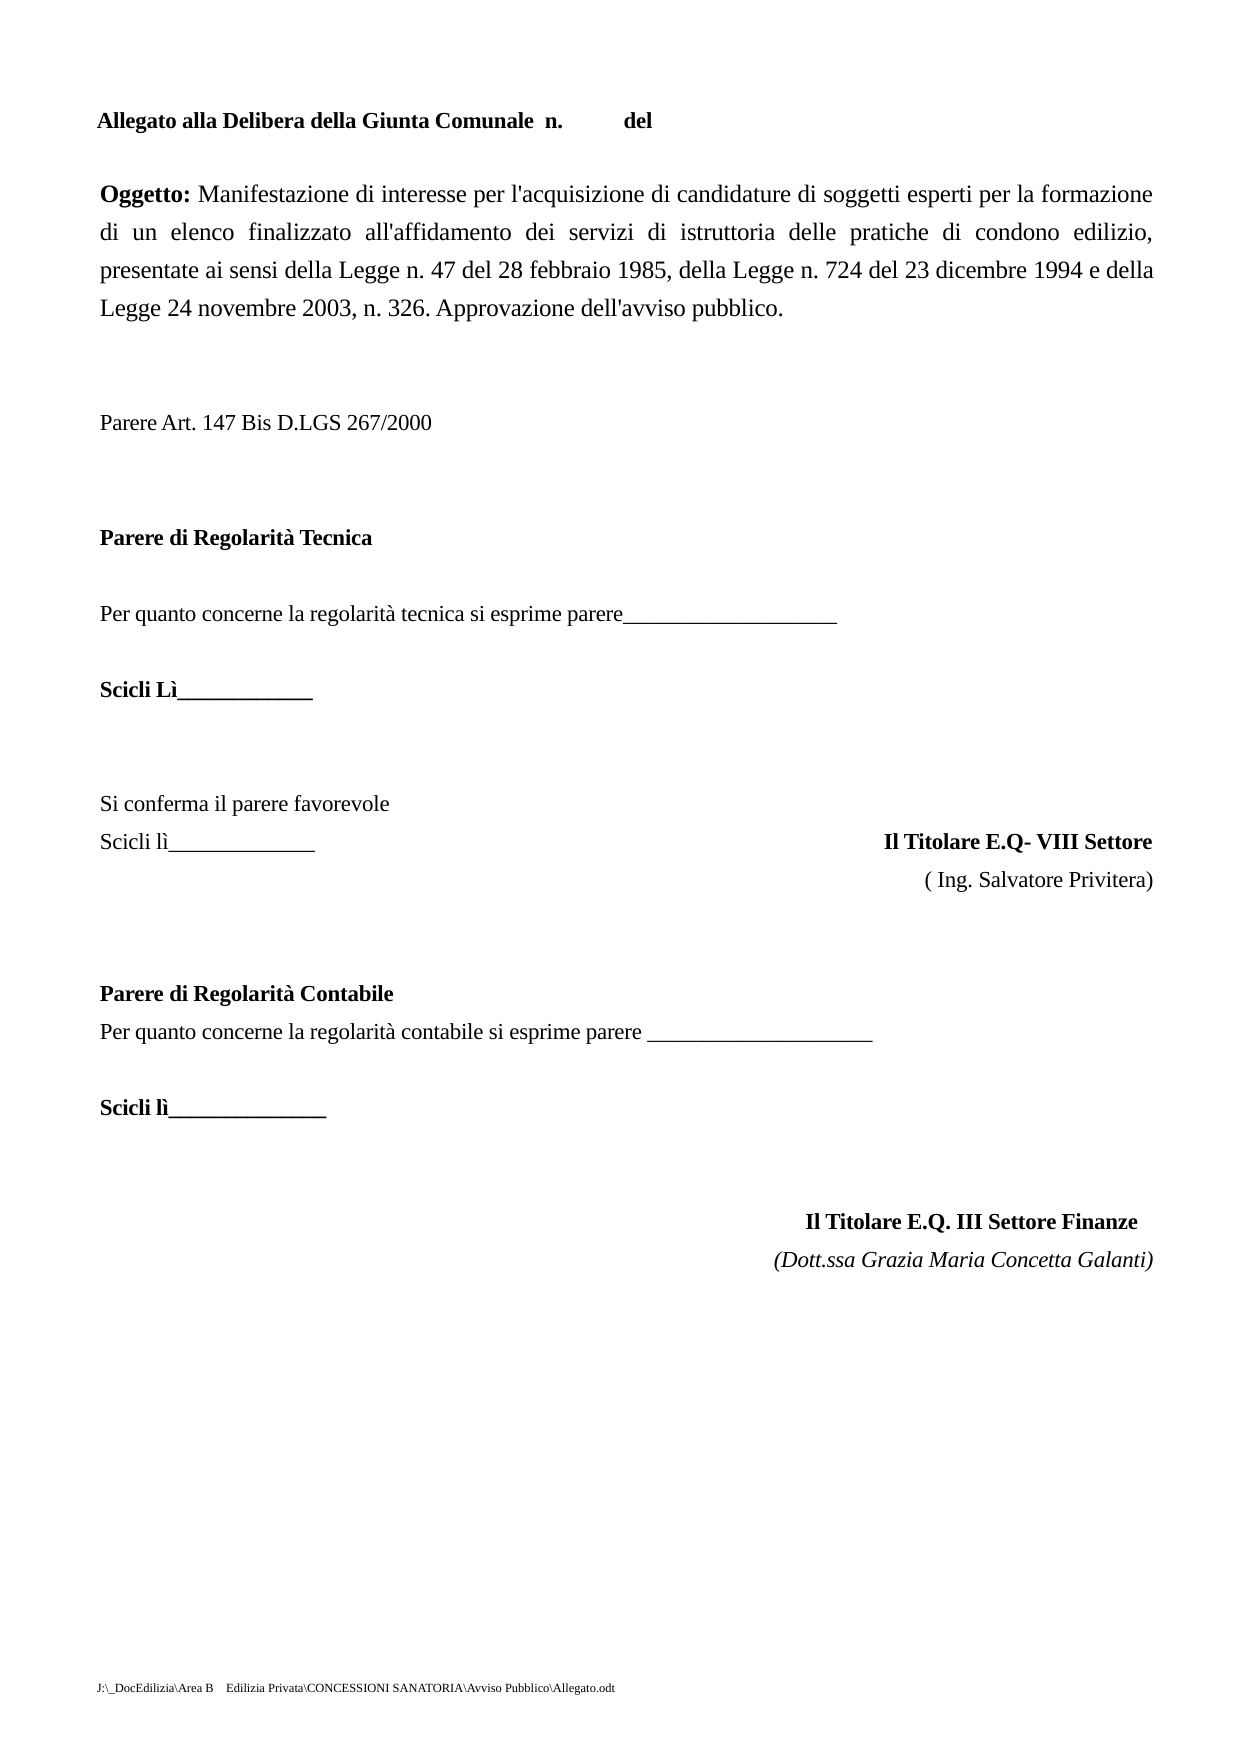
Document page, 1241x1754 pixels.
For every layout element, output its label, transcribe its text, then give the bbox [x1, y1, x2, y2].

text Il Titolare E.Q. III Settore Finanze [99, 1199, 1153, 1237]
text Per quanto concerne la regolarità contabile si esprime parere ____________________ [99, 1009, 1153, 1047]
text Scicli Lì____________ [99, 667, 1153, 704]
text ( Ing. Salvatore Privitera) [97, 857, 1153, 895]
text Oggetto: Manifestazione di interesse per l'acquisizione di candidature di soggetti esperti per la formazione di un elenco finalizzato all'affidamento dei servizi di istruttoria delle pratiche di condono edilizio, presentate ai sensi della Legge n. 47 del 28 febbraio 1985, della Legge n. 724 del 23 dicembre 1994 e della Legge 24 novembre 2003, n. 326. Approvazione dell'avviso pubblico. [99, 172, 1153, 324]
text Per quanto concerne la regolarità tecnica si esprime parere___________________ [99, 591, 1153, 628]
text Scicli lì______________ [99, 1085, 1153, 1123]
text Parere di Regolarità Tecnica [99, 514, 1153, 552]
text Parere Art. 147 Bis D.LGS 267/2000 [99, 400, 1153, 438]
text Parere di Regolarità Contabile [99, 971, 1153, 1009]
text Scicli lì_____________ Il Titolare E.Q- VIII Settore [99, 819, 1153, 857]
text Allegato alla Delibera della Giunta Comunale n. del [97, 107, 1153, 133]
text (Dott.ssa Grazia Maria Concetta Galanti) [99, 1237, 1153, 1275]
text Si conferma il parere favorevole [99, 781, 1153, 819]
